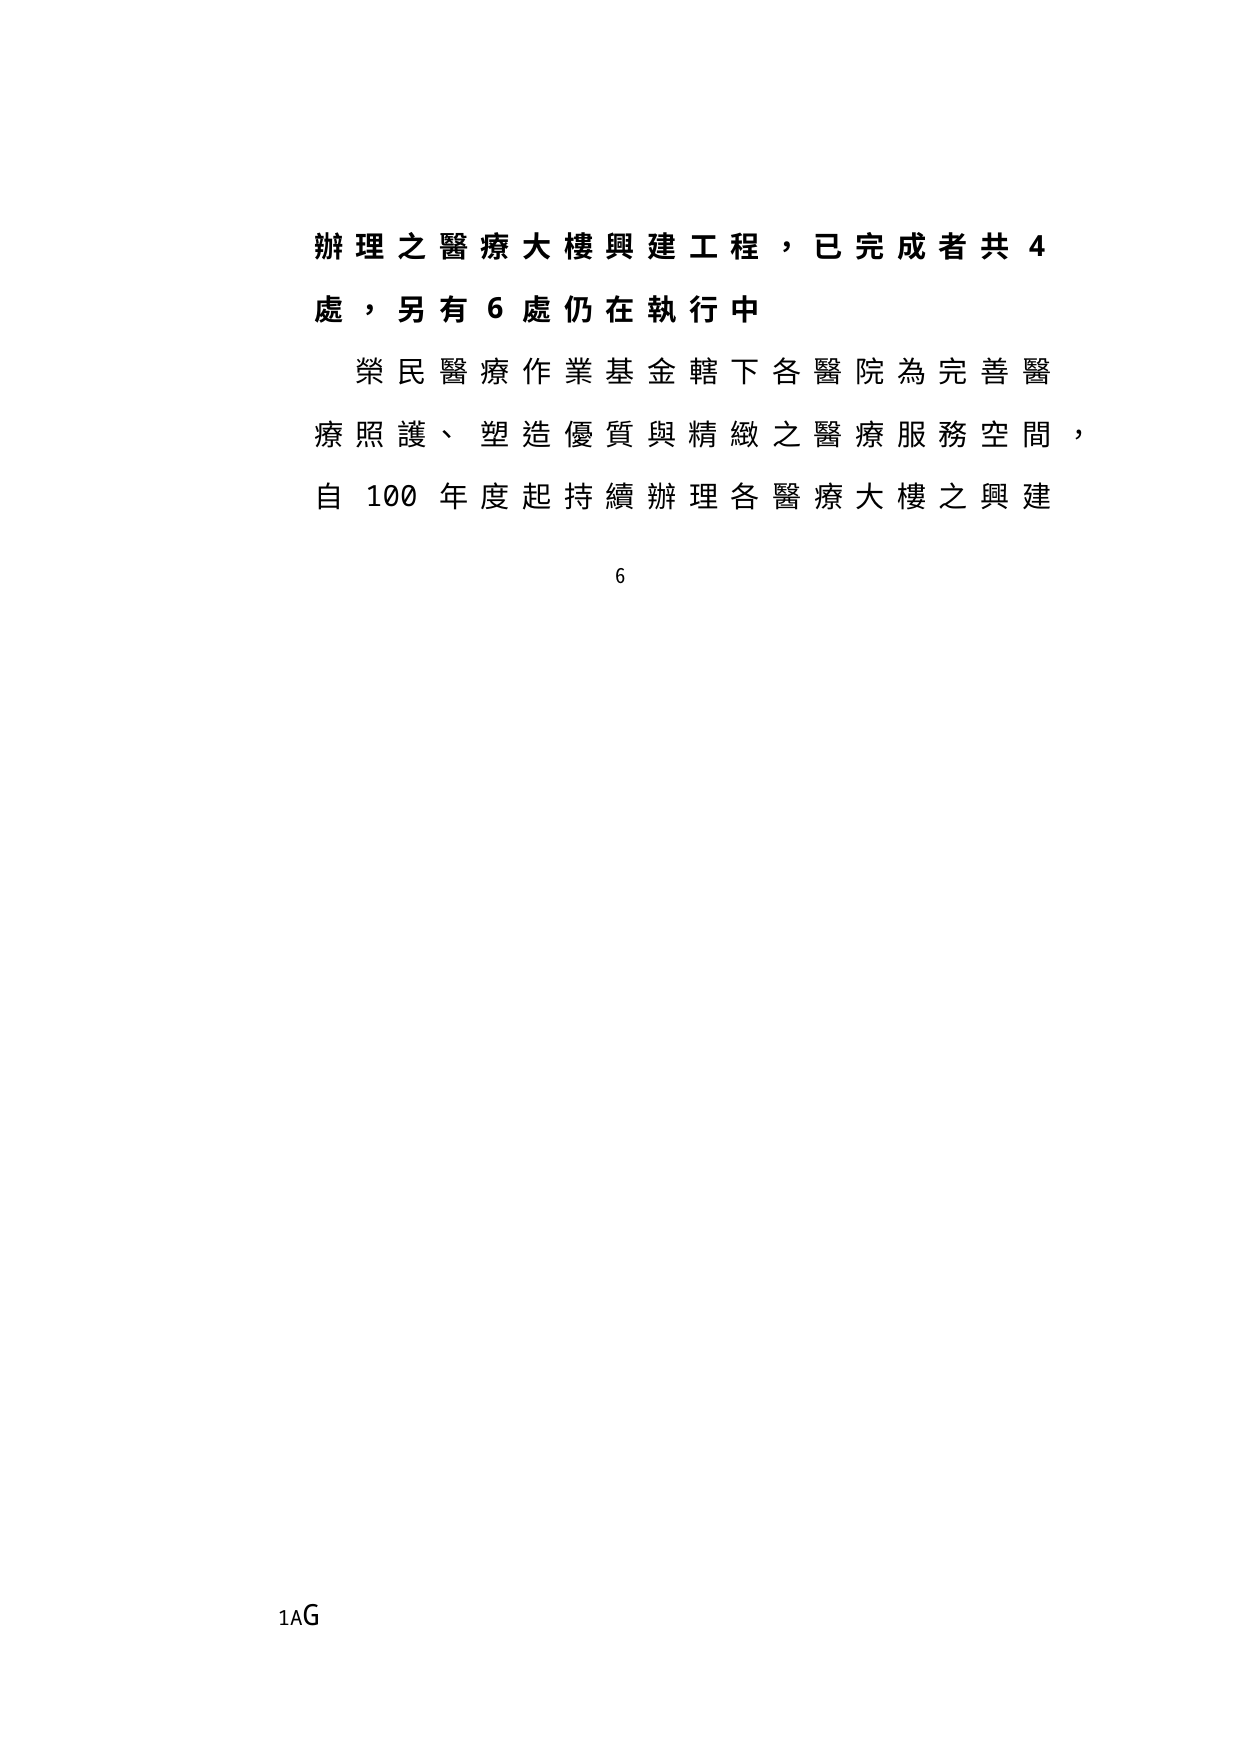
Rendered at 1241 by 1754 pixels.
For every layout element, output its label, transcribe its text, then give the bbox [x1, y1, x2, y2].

text 榮民醫療作業基金轄下各醫院為完善醫療照護、塑造優質與精緻之醫療服務空間，自100年度起持續辦理各醫療大樓之興建工程，截至108年8月底止，已完成臺北榮民總醫院新門診大樓、臺中榮民總醫院新門診大樓、臺中榮民總醫院埔里分院新建長照大樓及高雄榮民總醫院屏東分院附設護理之家等4處，另有臺北榮民總醫院新建醫療大樓、臺北榮民總醫院新建重粒子癌症治療中心、臺北榮民總醫院手術室、臺中榮民總醫院嘉義分院長期照護大樓、高雄榮民總醫院健康照護大樓及高雄榮民總醫院屏東大武分院等6處興建計畫仍在執行中(詳附表1)。 [271, 328, 1058, 516]
text 辦理之醫療大樓興建工程，已完成者共4處，另有6處仍在執行中 [242, 203, 1058, 328]
